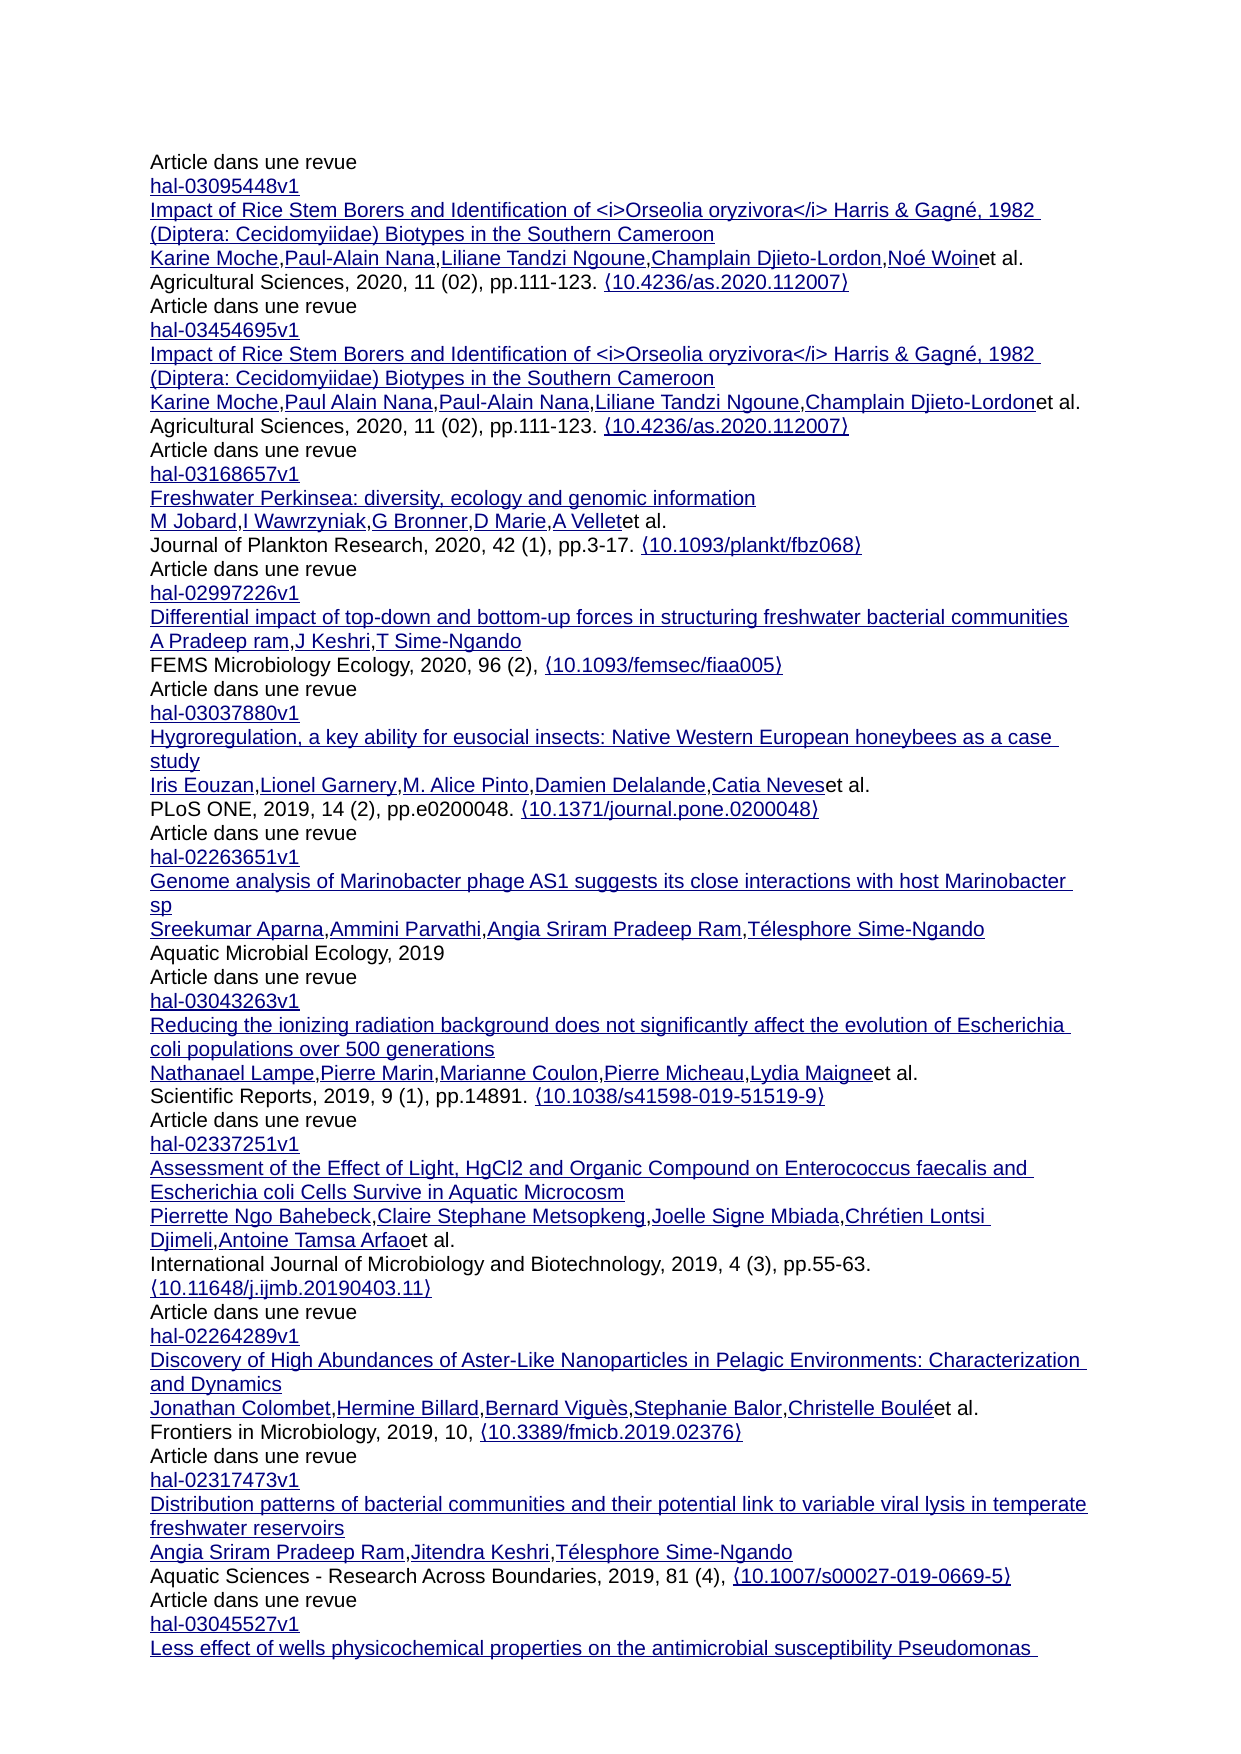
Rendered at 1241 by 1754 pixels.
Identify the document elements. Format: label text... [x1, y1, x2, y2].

table_cell Assessment of the Effect of Light, HgCl2 and Organic Compound on Enterococcus faecalis and Escherichia coli Cells Survive in Aquatic Microcosm Pierrette Ngo Bahebeck,Claire Stephane Metsopkeng,Joelle Signe Mbiada,Chrétien Lontsi Djimeli,Antoine Tamsa Arfaoet al. International Journal of Microbiology and Biotechnology, 2019, 4 (3), pp.55-63. ⟨10.11648/j.ijmb.20190403.11⟩ Article dans une revue hal-02264289v1 [150, 1156, 1090, 1348]
table_cell Less effect of wells physicochemical properties on the antimicrobial susceptibility Pseudomonas [150, 1635, 1090, 1659]
table_cell Impact of Rice Stem Borers and Identification of <i>Orseolia oryzivora</i> Harris & Gagné, 1982 (Diptera: Cecidomyiidae) Biotypes in the Southern Cameroon Karine Moche,Paul-Alain Nana,Liliane Tandzi Ngoune,Champlain Djieto-Lordon,Noé Woinet al. Agricultural Sciences, 2020, 11 (02), pp.111-123. ⟨10.4236/as.2020.112007⟩ Article dans une revue hal-03454695v1 [150, 198, 1090, 342]
table_cell Article dans une revue hal-03095448v1 [150, 150, 1090, 198]
table_cell Differential impact of top-down and bottom-up forces in structuring freshwater bacterial communities A Pradeep ram,J Keshri,T Sime-Ngando FEMS Microbiology Ecology, 2020, 96 (2), ⟨10.1093/femsec/fiaa005⟩ Article dans une revue hal-03037880v1 [150, 605, 1090, 725]
table_cell Genome analysis of Marinobacter phage AS1 suggests its close interactions with host Marinobacter sp Sreekumar Aparna,Ammini Parvathi,Angia Sriram Pradeep Ram,Télesphore Sime-Ngando Aquatic Microbial Ecology, 2019 Article dans une revue hal-03043263v1 [150, 869, 1090, 1012]
table_cell Distribution patterns of bacterial communities and their potential link to variable viral lysis in temperate freshwater reservoirs Angia Sriram Pradeep Ram,Jitendra Keshri,Télesphore Sime-Ngando Aquatic Sciences - Research Across Boundaries, 2019, 81 (4), ⟨10.1007/s00027-019-0669-5⟩ Article dans une revue hal-03045527v1 [150, 1492, 1090, 1635]
table_cell Reducing the ionizing radiation background does not significantly affect the evolution of Escherichia coli populations over 500 generations Nathanael Lampe,Pierre Marin,Marianne Coulon,Pierre Micheau,Lydia Maigneet al. Scientific Reports, 2019, 9 (1), pp.14891. ⟨10.1038/s41598-019-51519-9⟩ Article dans une revue hal-02337251v1 [150, 1013, 1090, 1156]
table_cell Freshwater Perkinsea: diversity, ecology and genomic information M Jobard,I Wawrzyniak,G Bronner,D Marie,A Velletet al. Journal of Plankton Research, 2020, 42 (1), pp.3-17. ⟨10.1093/plankt/fbz068⟩ Article dans une revue hal-02997226v1 [150, 485, 1090, 605]
table_cell Discovery of High Abundances of Aster-Like Nanoparticles in Pelagic Environments: Characterization and Dynamics Jonathan Colombet,Hermine Billard,Bernard Viguès,Stephanie Balor,Christelle Bouléet al. Frontiers in Microbiology, 2019, 10, ⟨10.3389/fmicb.2019.02376⟩ Article dans une revue hal-02317473v1 [150, 1348, 1090, 1492]
table_cell Hygroregulation, a key ability for eusocial insects: Native Western European honeybees as a case study Iris Eouzan,Lionel Garnery,M. Alice Pinto,Damien Delalande,Catia Neveset al. PLoS ONE, 2019, 14 (2), pp.e0200048. ⟨10.1371/journal.pone.0200048⟩ Article dans une revue hal-02263651v1 [150, 725, 1090, 869]
table_cell Impact of Rice Stem Borers and Identification of <i>Orseolia oryzivora</i> Harris & Gagné, 1982 (Diptera: Cecidomyiidae) Biotypes in the Southern Cameroon Karine Moche,Paul Alain Nana,Paul-Alain Nana,Liliane Tandzi Ngoune,Champlain Djieto-Lordonet al. Agricultural Sciences, 2020, 11 (02), pp.111-123. ⟨10.4236/as.2020.112007⟩ Article dans une revue hal-03168657v1 [150, 342, 1090, 485]
